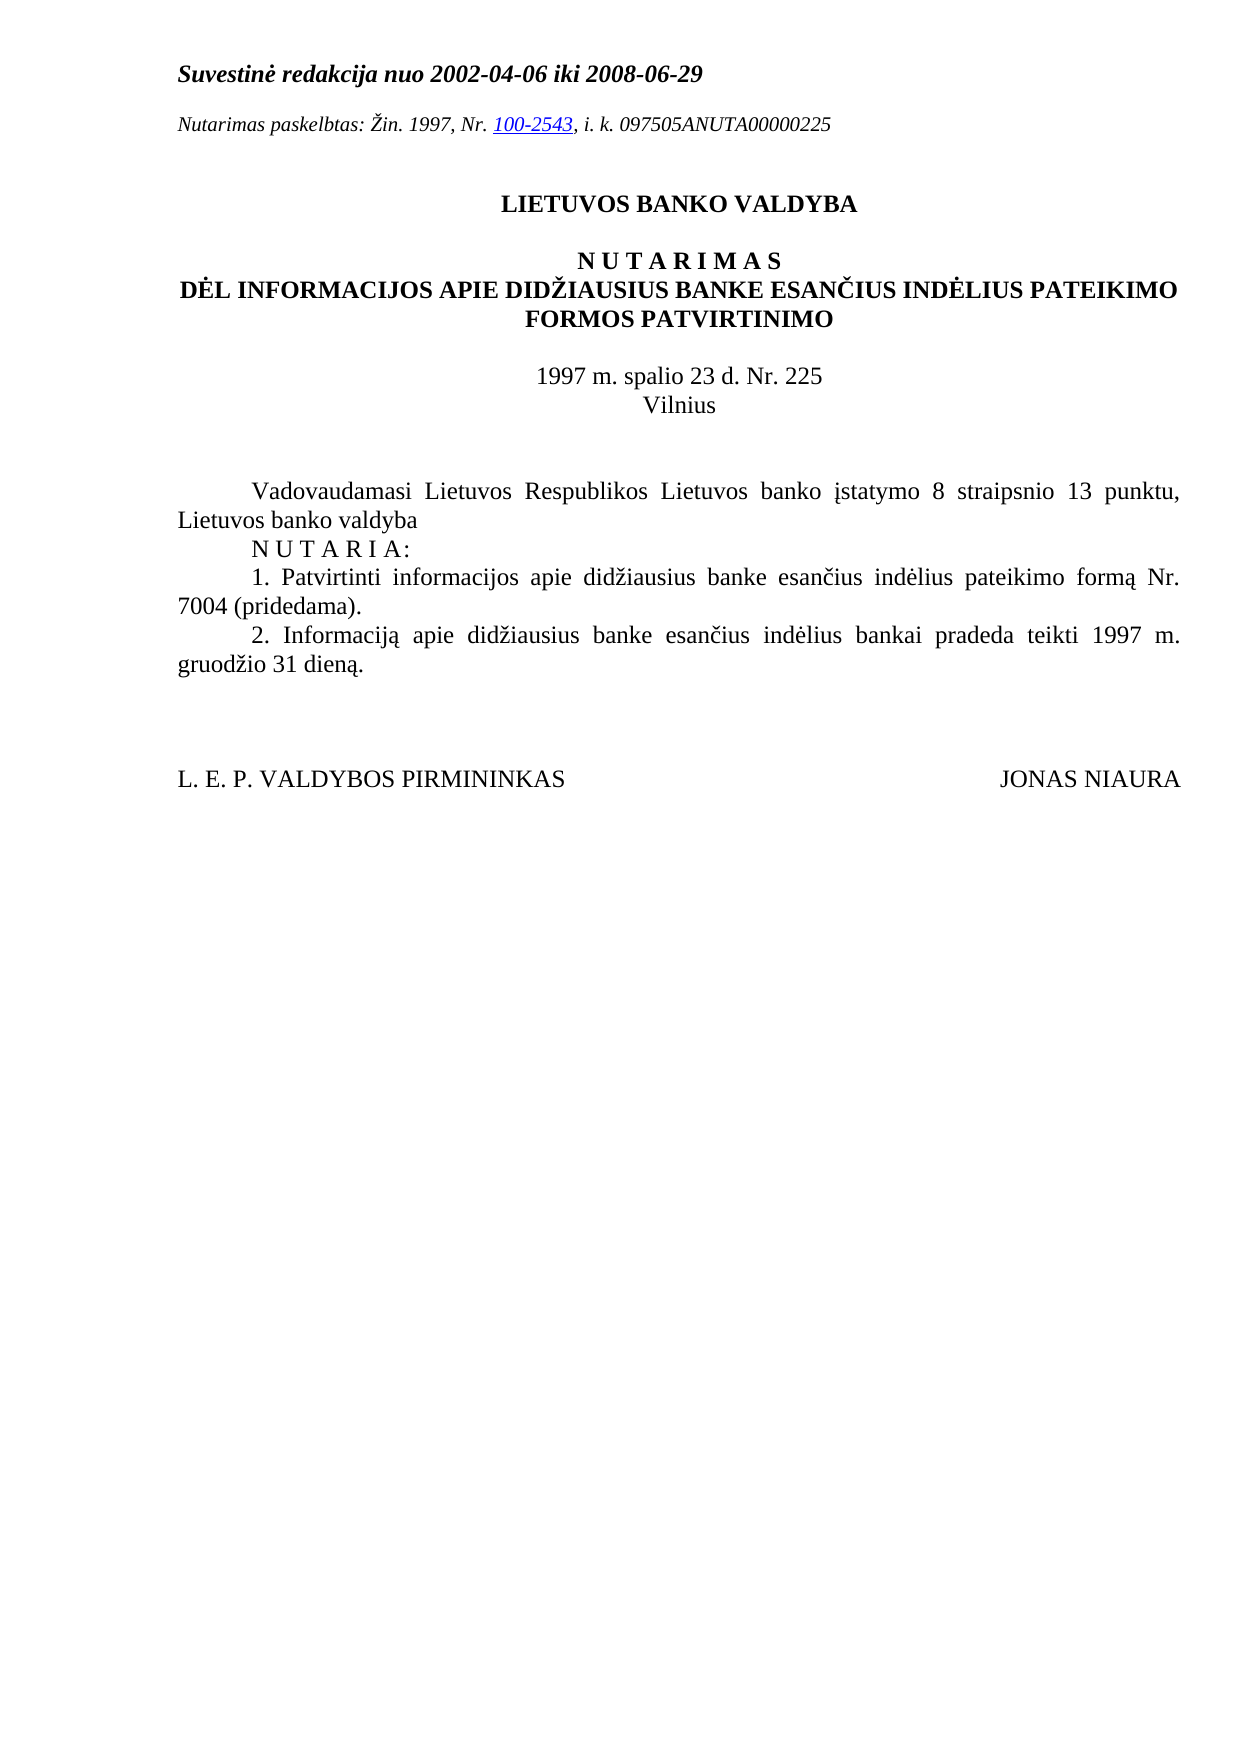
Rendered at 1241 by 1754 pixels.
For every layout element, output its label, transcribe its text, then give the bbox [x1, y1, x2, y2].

text NUTARIA: [177, 534, 1181, 562]
text L. E. P. VALDYBOS PIRMININKAS JONAS NIAURA [177, 764, 1181, 792]
text Suvestinė redakcija nuo 2002-04-06 iki 2008-06-29 [177, 59, 1181, 88]
text 2. Informaciją apie didžiausius banke esančius indėlius bankai pradeda teikti 1997 m. gruodžio 31 dieną. [177, 620, 1181, 677]
text Vilnius [177, 390, 1181, 419]
text 1. Patvirtinti informacijos apie didžiausius banke esančius indėlius pateikimo formą Nr. 7004 (pridedama). [177, 562, 1181, 620]
text N U T A R I M A S [177, 246, 1181, 275]
text LIETUVOS BANKO VALDYBA [177, 189, 1181, 217]
text Nutarimas paskelbtas: Žin. 1997, Nr. 100-2543, i. k. 097505ANUTA00000225 [177, 112, 1181, 136]
text DĖL INFORMACIJOS APIE DIDŽIAUSIUS BANKE ESANČIUS INDĖLIUS PATEIKIMO FORMOS PATVIRTINIMO [177, 275, 1181, 332]
text 1997 m. spalio 23 d. Nr. 225 [177, 361, 1181, 390]
text Vadovaudamasi Lietuvos Respublikos Lietuvos banko įstatymo 8 straipsnio 13 punktu, Lietuvos banko valdyba [177, 476, 1181, 534]
